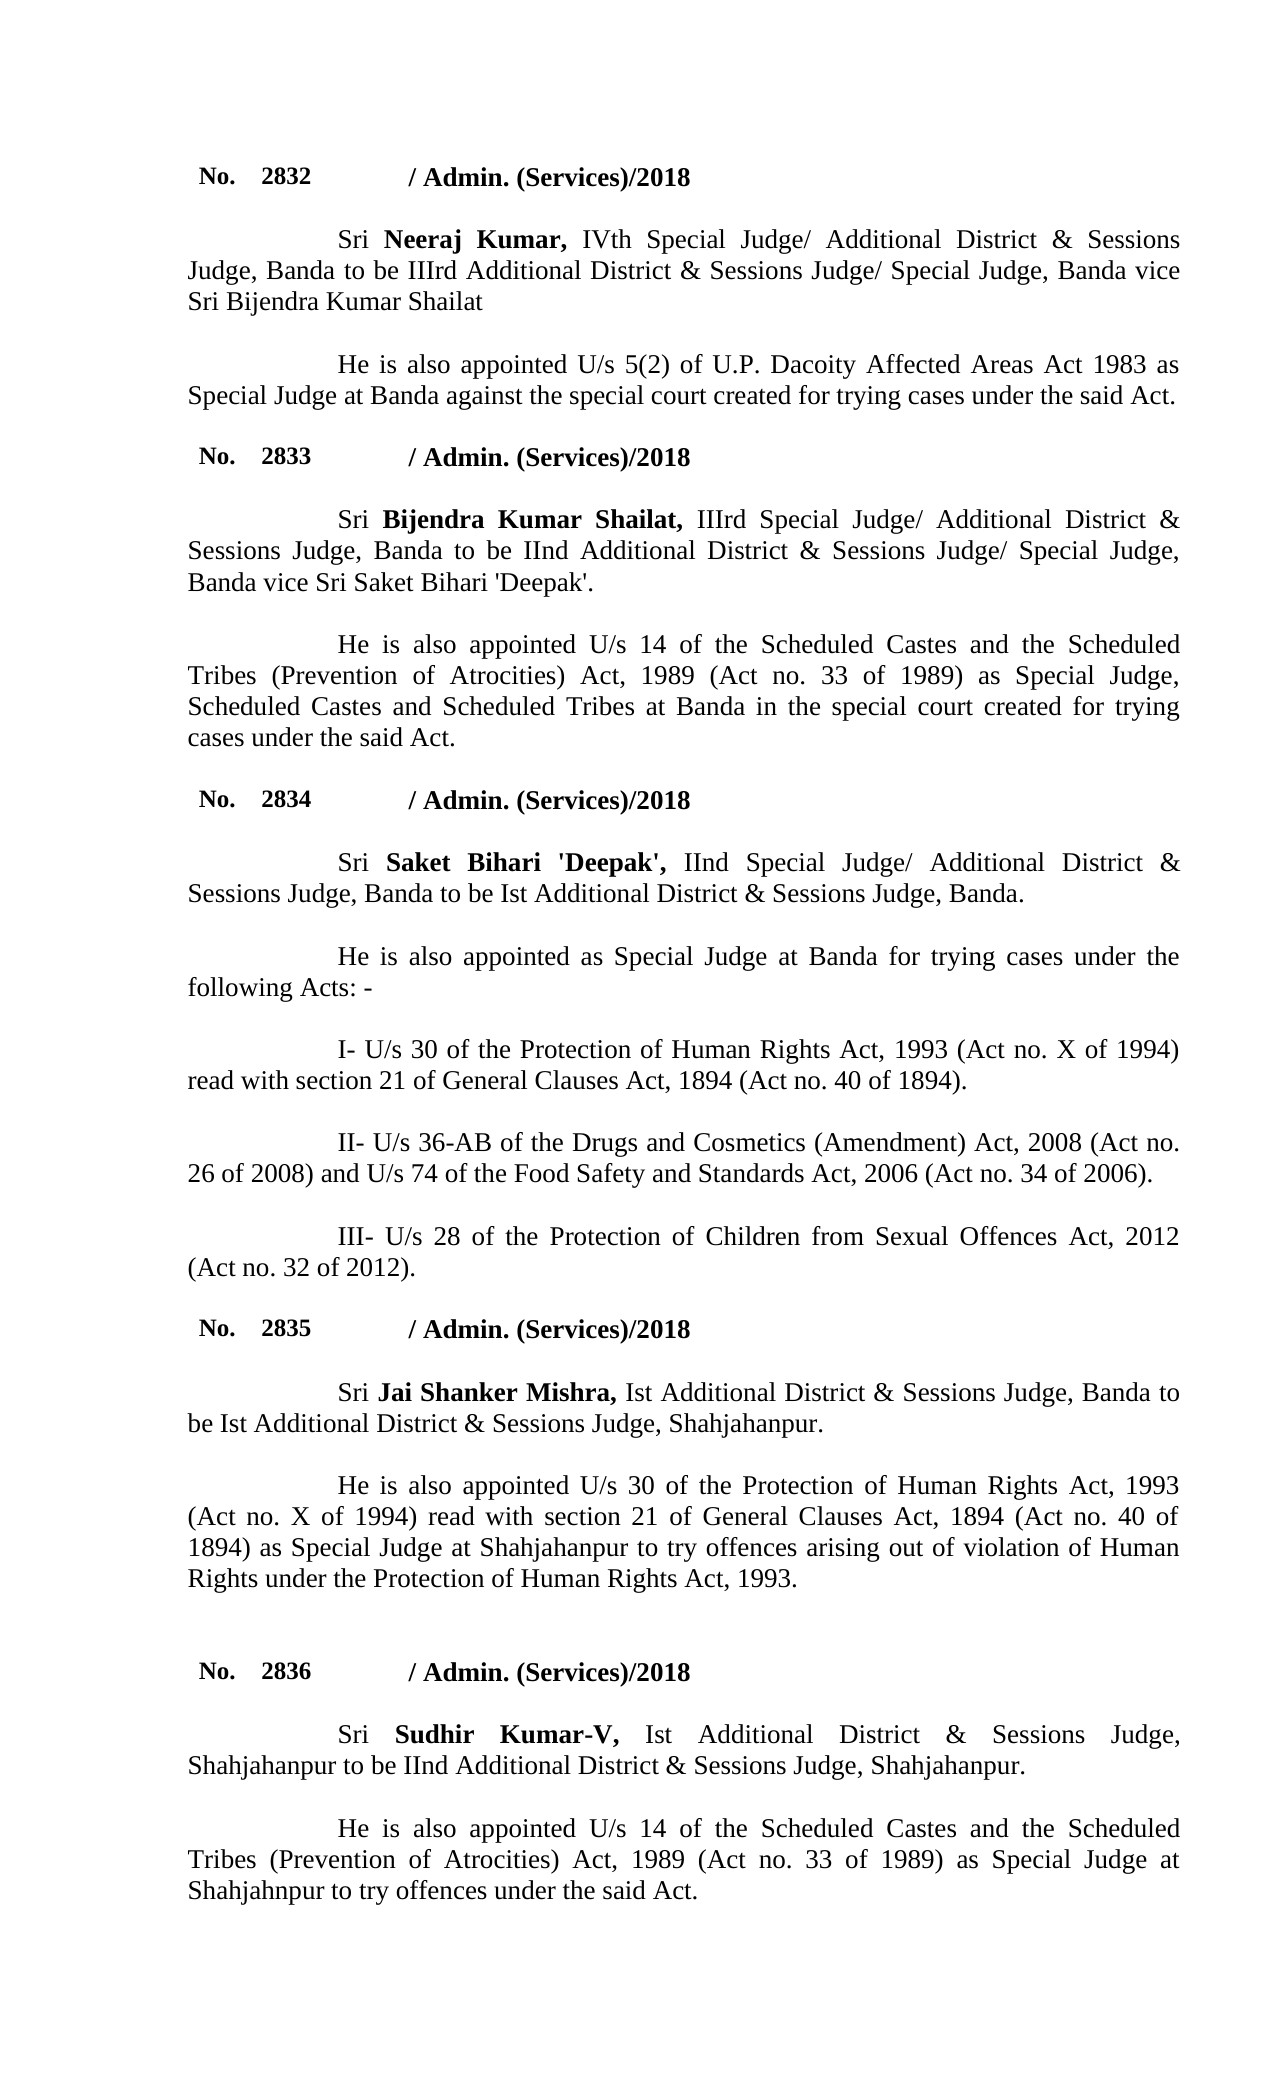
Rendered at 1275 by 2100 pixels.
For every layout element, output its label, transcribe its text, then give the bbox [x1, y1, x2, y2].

text Sri Jai Shanker Mishra, Ist Additional District & Sessions Judge, Banda to be Ist Additional District & Sessions Judge, Shahjahanpur. [187, 1376, 1181, 1438]
table_header No. [188, 441, 250, 472]
table_header 2833 [250, 441, 391, 472]
subtitle He is also appointed U/s 14 of the Scheduled Castes and the Scheduled Tribes (Prevention of Atrocities) Act, 1989 (Act no. 33 of 1989) as Special Judge at Shahjahnpur to try offences under the said Act. [187, 1812, 1181, 1905]
subtitle He is also appointed U/s 30 of the Protection of Human Rights Act, 1993 (Act no. X of 1994) read with section 21 of General Clauses Act, 1894 (Act no. 40 of 1894) as Special Judge at Shahjahanpur to try offences arising out of violation of Human Rights under the Protection of Human Rights Act, 1993. [187, 1469, 1181, 1594]
table_header / Admin. (Services)/2018 [391, 441, 737, 472]
text I- U/s 30 of the Protection of Human Rights Act, 1993 (Act no. X of 1994) read with section 21 of General Clauses Act, 1894 (Act no. 40 of 1894). [187, 1033, 1181, 1095]
table_header 2834 [250, 784, 391, 815]
text Sri Saket Bihari 'Deepak', IInd Special Judge/ Additional District & Sessions Judge, Banda to be Ist Additional District & Sessions Judge, Banda. [187, 846, 1181, 908]
text Sri Sudhir Kumar-V, Ist Additional District & Sessions Judge, Shahjahanpur to be IInd Additional District & Sessions Judge, Shahjahanpur. [187, 1718, 1181, 1781]
table_header / Admin. (Services)/2018 [391, 161, 737, 192]
table_header 2836 [250, 1656, 391, 1687]
table_header No. [188, 1656, 250, 1687]
table_header / Admin. (Services)/2018 [391, 1656, 737, 1687]
text Sri Neeraj Kumar, IVth Special Judge/ Additional District & Sessions Judge, Banda to be IIIrd Additional District & Sessions Judge/ Special Judge, Banda vice Sri Bijendra Kumar Shailat [187, 223, 1181, 317]
table_header No. [188, 161, 250, 192]
table_header 2832 [250, 161, 391, 192]
text III- U/s 28 of the Protection of Children from Sexual Offences Act, 2012 (Act no. 32 of 2012). [187, 1220, 1181, 1282]
table_header 2835 [250, 1313, 391, 1344]
table_header No. [188, 1313, 250, 1344]
table_header No. [188, 784, 250, 815]
table_header / Admin. (Services)/2018 [391, 784, 737, 815]
table_header / Admin. (Services)/2018 [391, 1313, 737, 1344]
text Sri Bijendra Kumar Shailat, IIIrd Special Judge/ Additional District & Sessions Judge, Banda to be IInd Additional District & Sessions Judge/ Special Judge, Banda vice Sri Saket Bihari 'Deepak'. [187, 503, 1181, 597]
text He is also appointed U/s 14 of the Scheduled Castes and the Scheduled Tribes (Prevention of Atrocities) Act, 1989 (Act no. 33 of 1989) as Special Judge, Scheduled Castes and Scheduled Tribes at Banda in the special court created for trying cases under the said Act. [187, 628, 1181, 753]
text He is also appointed U/s 5(2) of U.P. Dacoity Affected Areas Act 1983 as Special Judge at Banda against the special court created for trying cases under the said Act. [187, 348, 1181, 410]
text He is also appointed as Special Judge at Banda for trying cases under the following Acts: - [187, 939, 1181, 1002]
text II- U/s 36-AB of the Drugs and Cosmetics (Amendment) Act, 2008 (Act no. 26 of 2008) and U/s 74 of the Food Safety and Standards Act, 2006 (Act no. 34 of 2006). [187, 1126, 1181, 1189]
